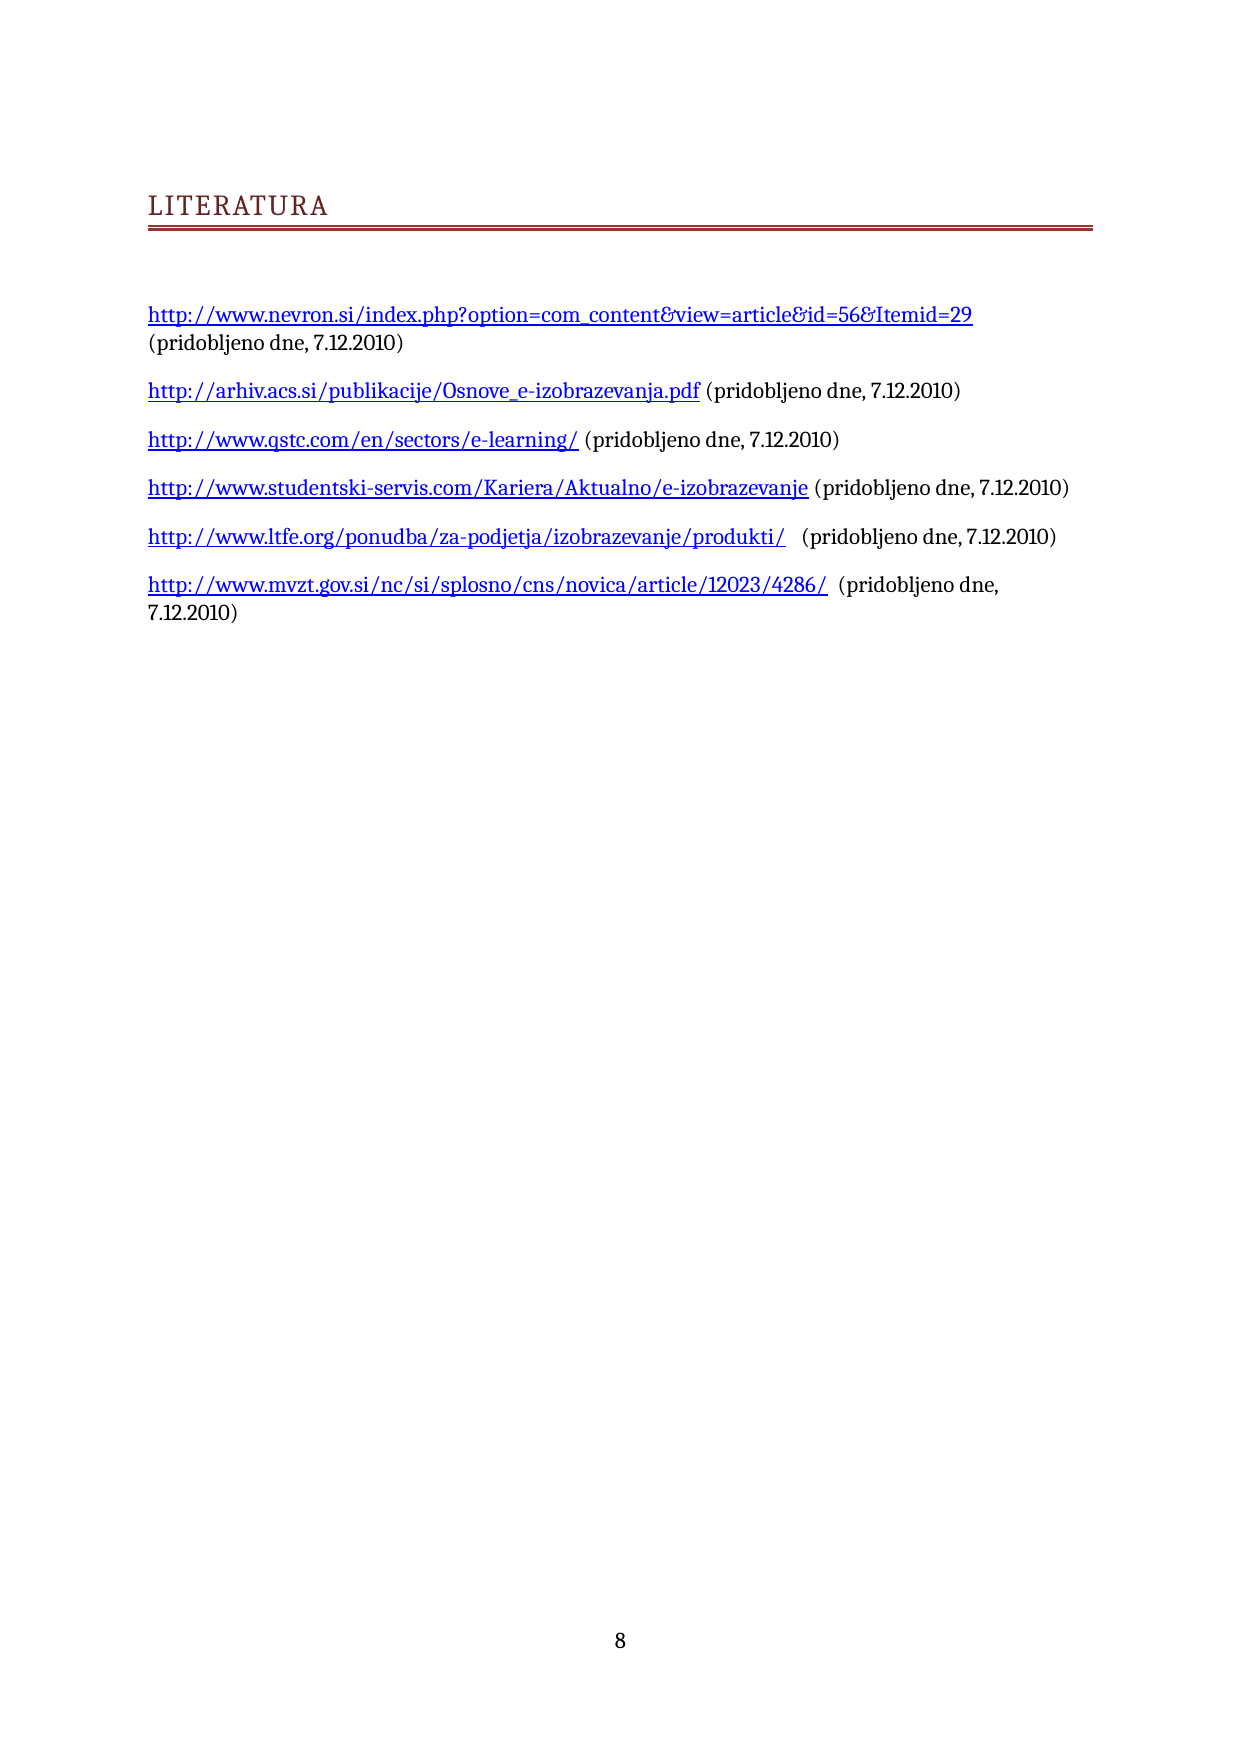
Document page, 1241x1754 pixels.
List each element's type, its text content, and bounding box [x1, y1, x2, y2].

text http://www.studentski-servis.com/Kariera/Aktualno/e-izobrazevanje (pridobljeno dne, 7.12.2010) [148, 475, 1093, 501]
text http://www.ltfe.org/ponudba/za-podjetja/izobrazevanje/produkti/ (pridobljeno dne, 7.12.2010) [148, 523, 1093, 550]
subtitle Literatura [148, 189, 1093, 225]
text http://www.nevron.si/index.php?option=com_content&view=article&id=56&Itemid=29 (pridobljeno dne, 7.12.2010) [148, 302, 1093, 356]
text http://arhiv.acs.si/publikacije/Osnove_e-izobrazevanja.pdf (pridobljeno dne, 7.12.2010) [148, 378, 1093, 404]
text http://www.mvzt.gov.si/nc/si/splosno/cns/novica/article/12023/4286/ (pridobljeno dne, 7.12.2010) [148, 572, 1093, 626]
text http://www.qstc.com/en/sectors/e-learning/ (pridobljeno dne, 7.12.2010) [148, 427, 1093, 453]
